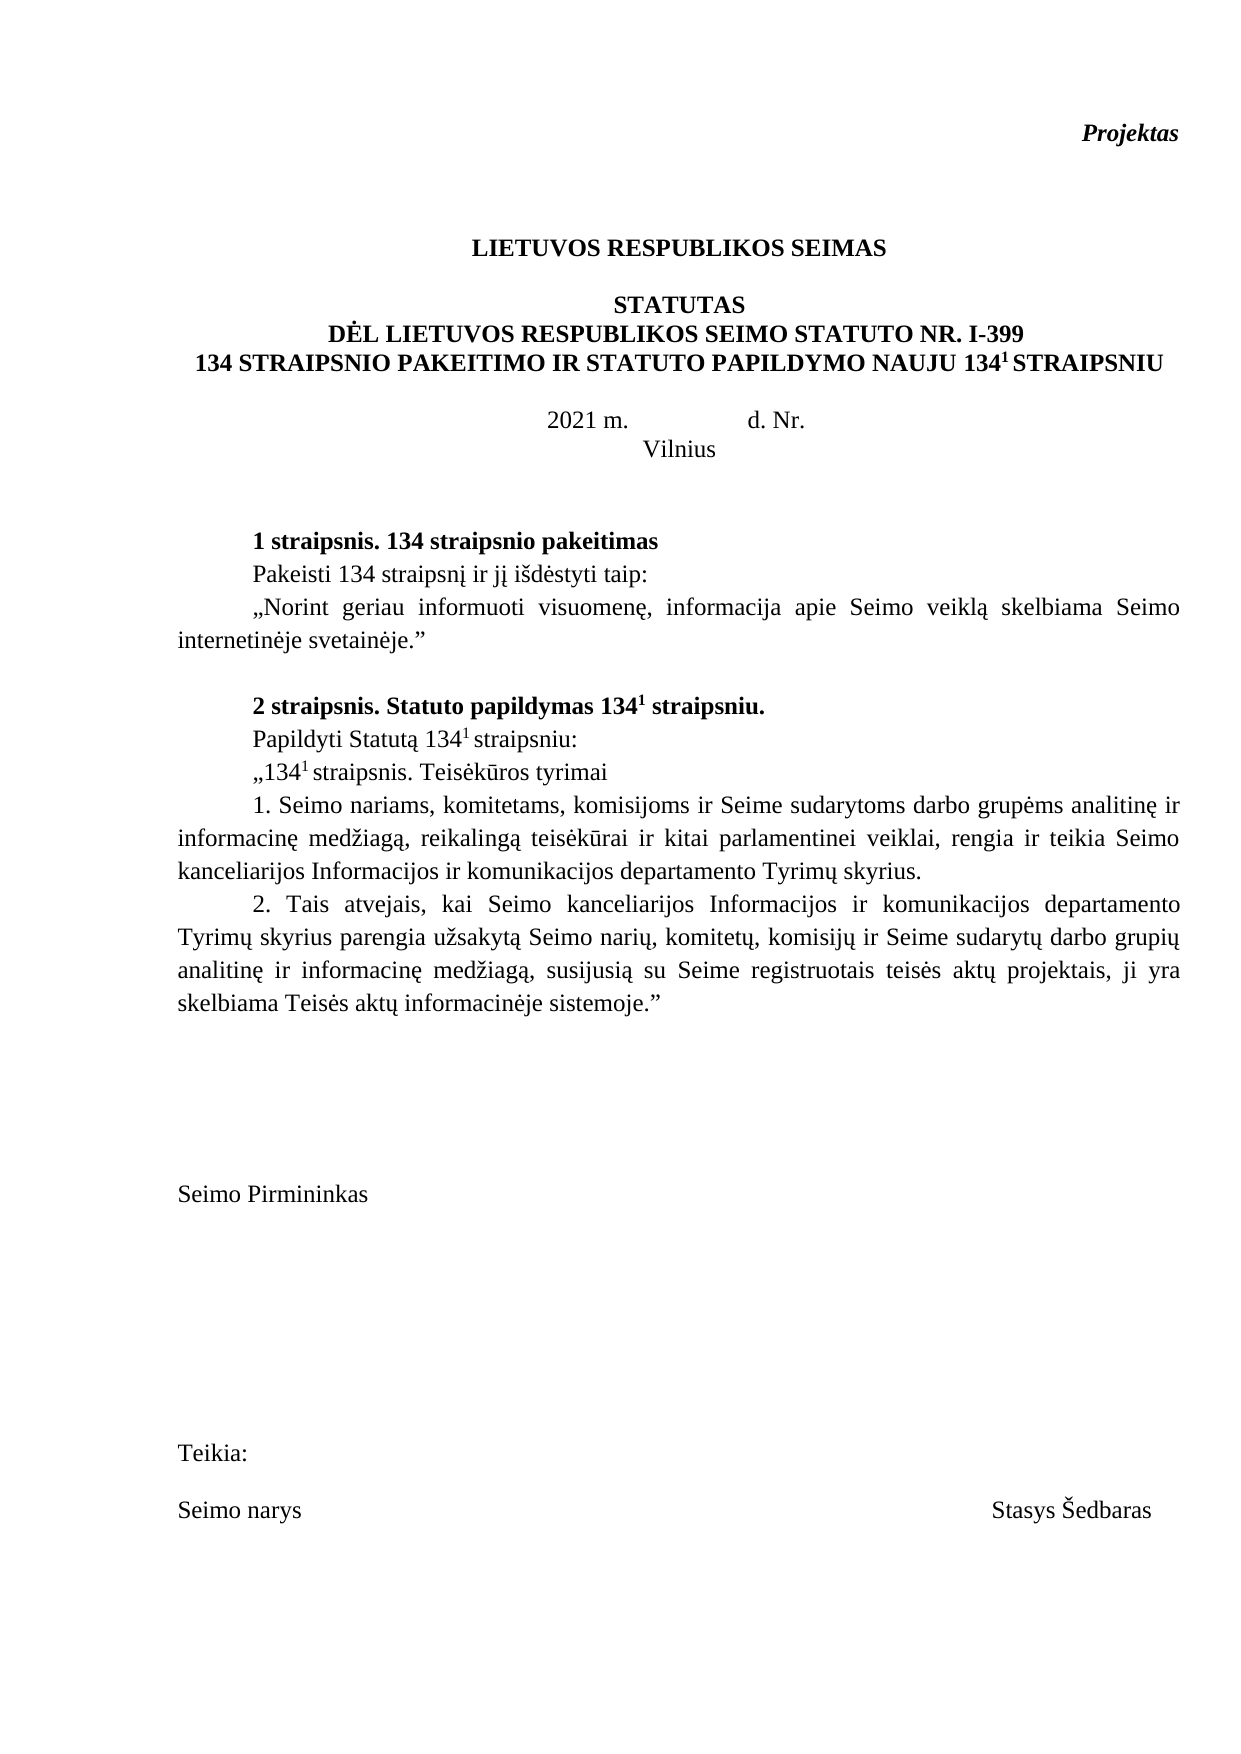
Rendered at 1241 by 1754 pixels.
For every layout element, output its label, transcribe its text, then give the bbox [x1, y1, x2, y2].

text „Norint geriau informuoti visuomenę, informacija apie Seimo veiklą skelbiama Seimo internetinėje svetainėje.” [177, 592, 1181, 654]
text 2021 m. d. Nr. [177, 406, 1181, 434]
text Projektas [177, 118, 1181, 147]
text „1341 straipsnis. Teisėkūros tyrimai [177, 757, 1181, 786]
text 1 straipsnis. 134 straipsnio pakeitimas [177, 526, 1181, 555]
text 134 STRAIPSNIo PAKEITIMO IR STATUTO PAPILDYMO NAUJU 1341 STRAIPSNIU [177, 348, 1181, 377]
text Teikia: [177, 1438, 1181, 1467]
text LIETUVOS RESPUBLIKOS SEIMAs [177, 233, 1181, 262]
text Papildyti Statutą 1341 straipsniu: [177, 724, 1181, 753]
text Seimo Pirmininkas [177, 1179, 1181, 1208]
text Vilnius [177, 434, 1181, 463]
text 1. Seimo nariams, komitetams, komisijoms ir Seime sudarytoms darbo grupėms analitinę ir informacinę medžiagą, reikalingą teisėkūrai ir kitai parlamentinei veiklai, rengia ir teikia Seimo kanceliarijos Informacijos ir komunikacijos departamento Tyrimų skyrius. [177, 790, 1181, 885]
text DĖL LIETUVOS RESPUBLIKOS SEIMO STATUTO NR. I-399 [177, 319, 1181, 348]
text 2. Tais atvejais, kai Seimo kanceliarijos Informacijos ir komunikacijos departamento Tyrimų skyrius parengia užsakytą Seimo narių, komitetų, komisijų ir Seime sudarytų darbo grupių analitinę ir informacinę medžiagą, susijusią su Seime registruotais teisės aktų projektais, ji yra skelbiama Teisės aktų informacinėje sistemoje.” [177, 889, 1181, 1017]
text STATUTAS [177, 291, 1181, 319]
text Pakeisti 134 straipsnį ir jį išdėstyti taip: [177, 559, 1181, 588]
text Seimo narys Stasys Šedbaras [177, 1496, 1181, 1524]
text 2 straipsnis. Statuto papildymas 1341 straipsniu. [177, 691, 1181, 720]
